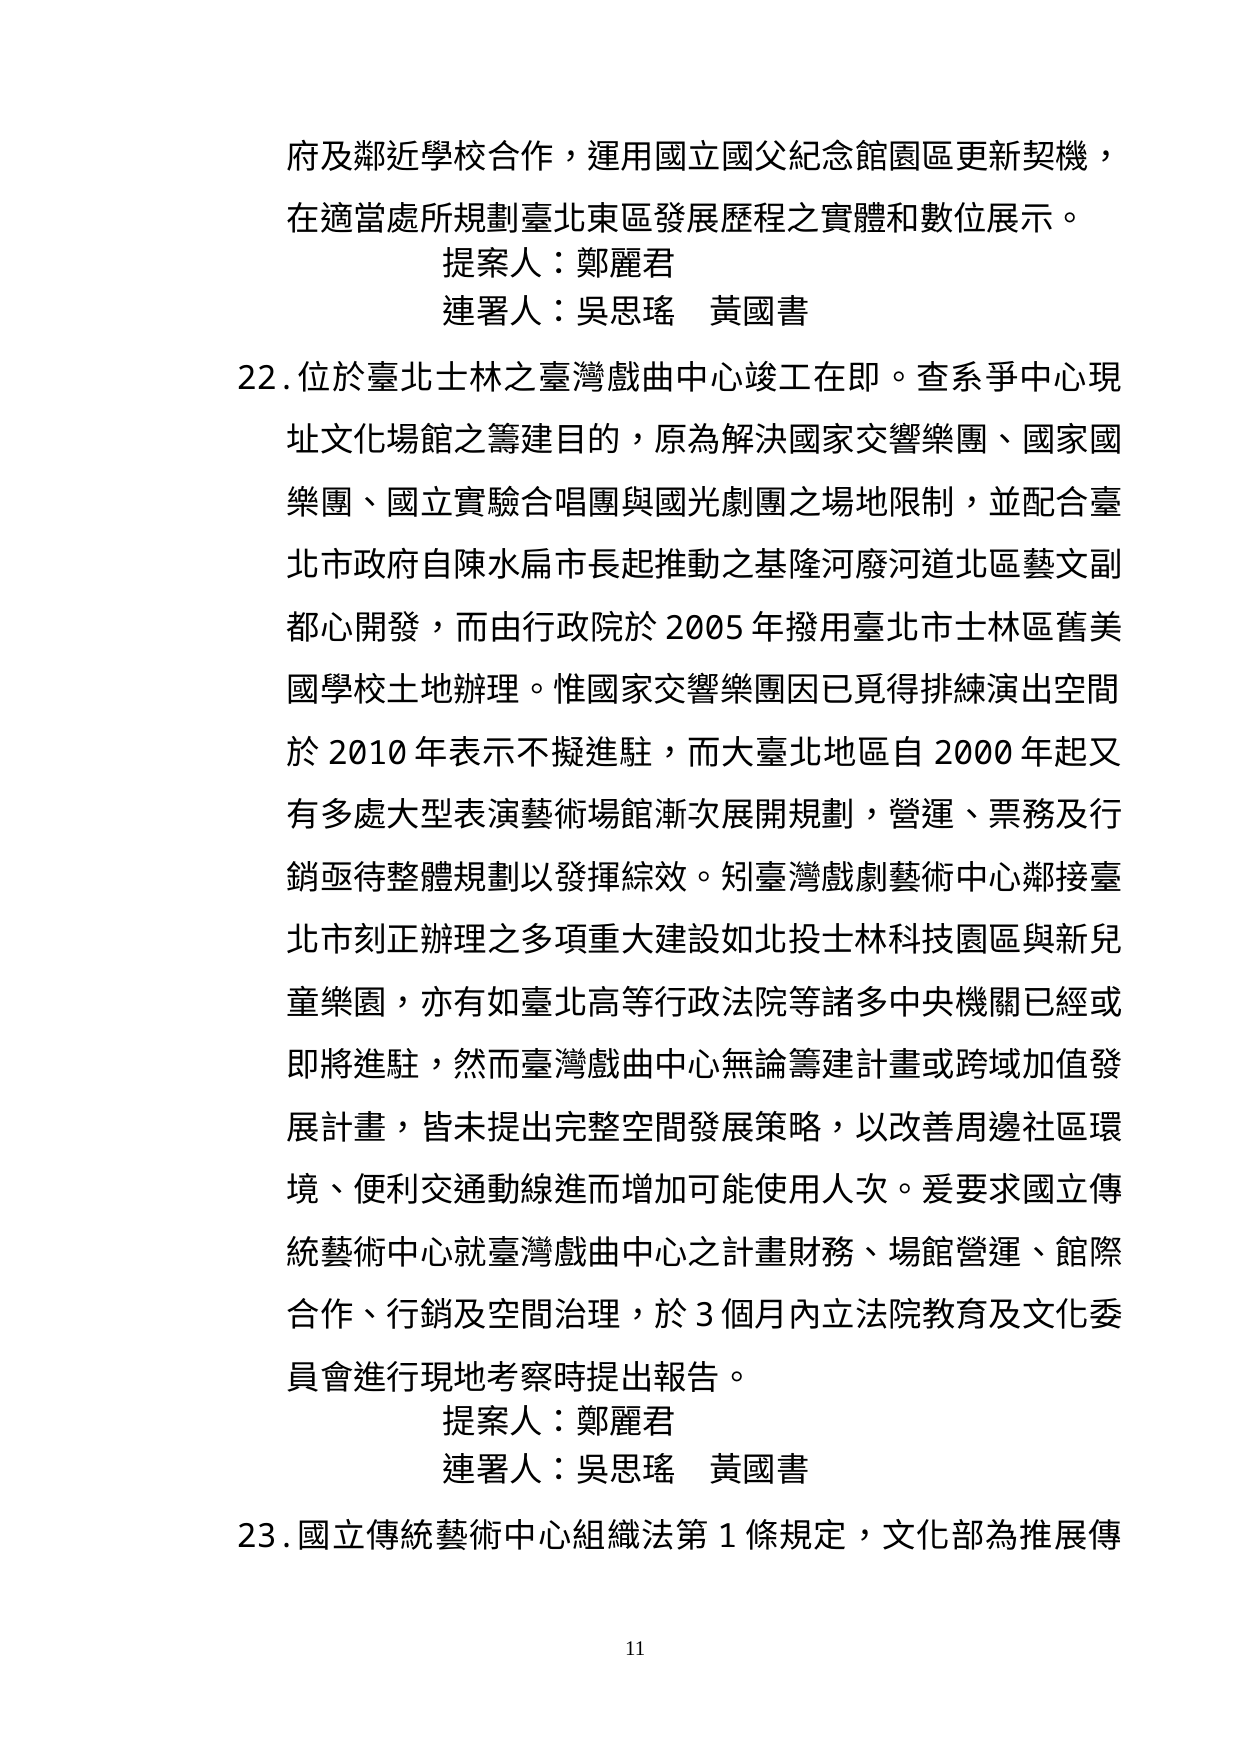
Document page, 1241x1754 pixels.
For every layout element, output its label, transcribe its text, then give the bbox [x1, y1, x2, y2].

text 22.位於臺北士林之臺灣戲曲中心竣工在即。查系爭中心現址文化場館之籌建目的，原為解決國家交響樂團、國家國樂團、國立實驗合唱團與國光劇團之場地限制，並配合臺北市政府自陳水扁市長起推動之基隆河廢河道北區藝文副都心開發，而由行政院於2005年撥用臺北市士林區舊美國學校土地辦理。惟國家交響樂團因已覓得排練演出空間，於2010年表示不擬進駐，而大臺北地區自2000年起又有多處大型表演藝術場館漸次展開規劃，營運、票務及行銷亟待整體規劃以發揮綜效。矧臺灣戲劇藝術中心鄰接臺北市刻正辦理之多項重大建設如北投士林科技園區與新兒童樂園，亦有如臺北高等行政法院等諸多中央機關已經或即將進駐，然而臺灣戲曲中心無論籌建計畫或跨域加值發展計畫，皆未提出完整空間發展策略，以改善周邊社區環境、便利交通動線進而增加可能使用人次。爰要求國立傳統藝術中心就臺灣戲曲中心之計畫財務、場館營運、館際合作、行銷及空間治理，於3個月內立法院教育及文化委員會進行現地考察時提出報告。 [236, 333, 1122, 1396]
text 連署人：吳思瑤 黃國書 [148, 1443, 1122, 1491]
text 23.國立傳統藝術中心組織法第1條規定，文化部為推展傳統藝術，培育傳統藝術人才，特設國立傳統藝術中心，而為使自1990年起籌備逾10年卻未有具體成果之民族音樂中心相關任務能順利推動，前行政院文化建設委員會於2001年裁示於國立傳統藝術中心內設置民族音樂研究所，並在臺北市華山設立民族音樂資料館對外營運；2008年正式成立臺灣音樂中心即今臺灣音樂館。民族音樂研究所成立以來，對臺灣各族群音樂之蒐集、保存、研究、推廣發揮重要功能，惟文化部成立以來，臺灣音樂館在肩負館舍及線上資料庫設備維運的同時，尚被交付各項政策任務，加以業務範疇廣泛，從民謠直至臺灣當代西洋古典音樂創作，以其編制及經費往往無力應付。矧近年數位化與高速網路技術有長足進展，文化部就臺灣本土音樂的電子化應有更積極作為。爰要求文化部責成國立傳統藝術中心，盤點臺灣音樂館能量；文化部並應就文化部本部藝術發展司、臺灣音樂館及文化部所屬各音樂相關單位如何分工，進行通盤檢討。文化部應就相關盤點檢討成果與改進策略，於1年內向立法院教育及文化委員會提出書面報告。 [236, 1491, 1122, 1554]
text 府及鄰近學校合作，運用國立國父紀念館園區更新契機，在適當處所規劃臺北東區發展歷程之實體和數位展示。 [236, 112, 1122, 237]
text 連署人：吳思瑤 黃國書 [148, 285, 1122, 333]
text 提案人：鄭麗君 [148, 237, 1122, 285]
text 提案人：鄭麗君 [148, 1396, 1122, 1443]
